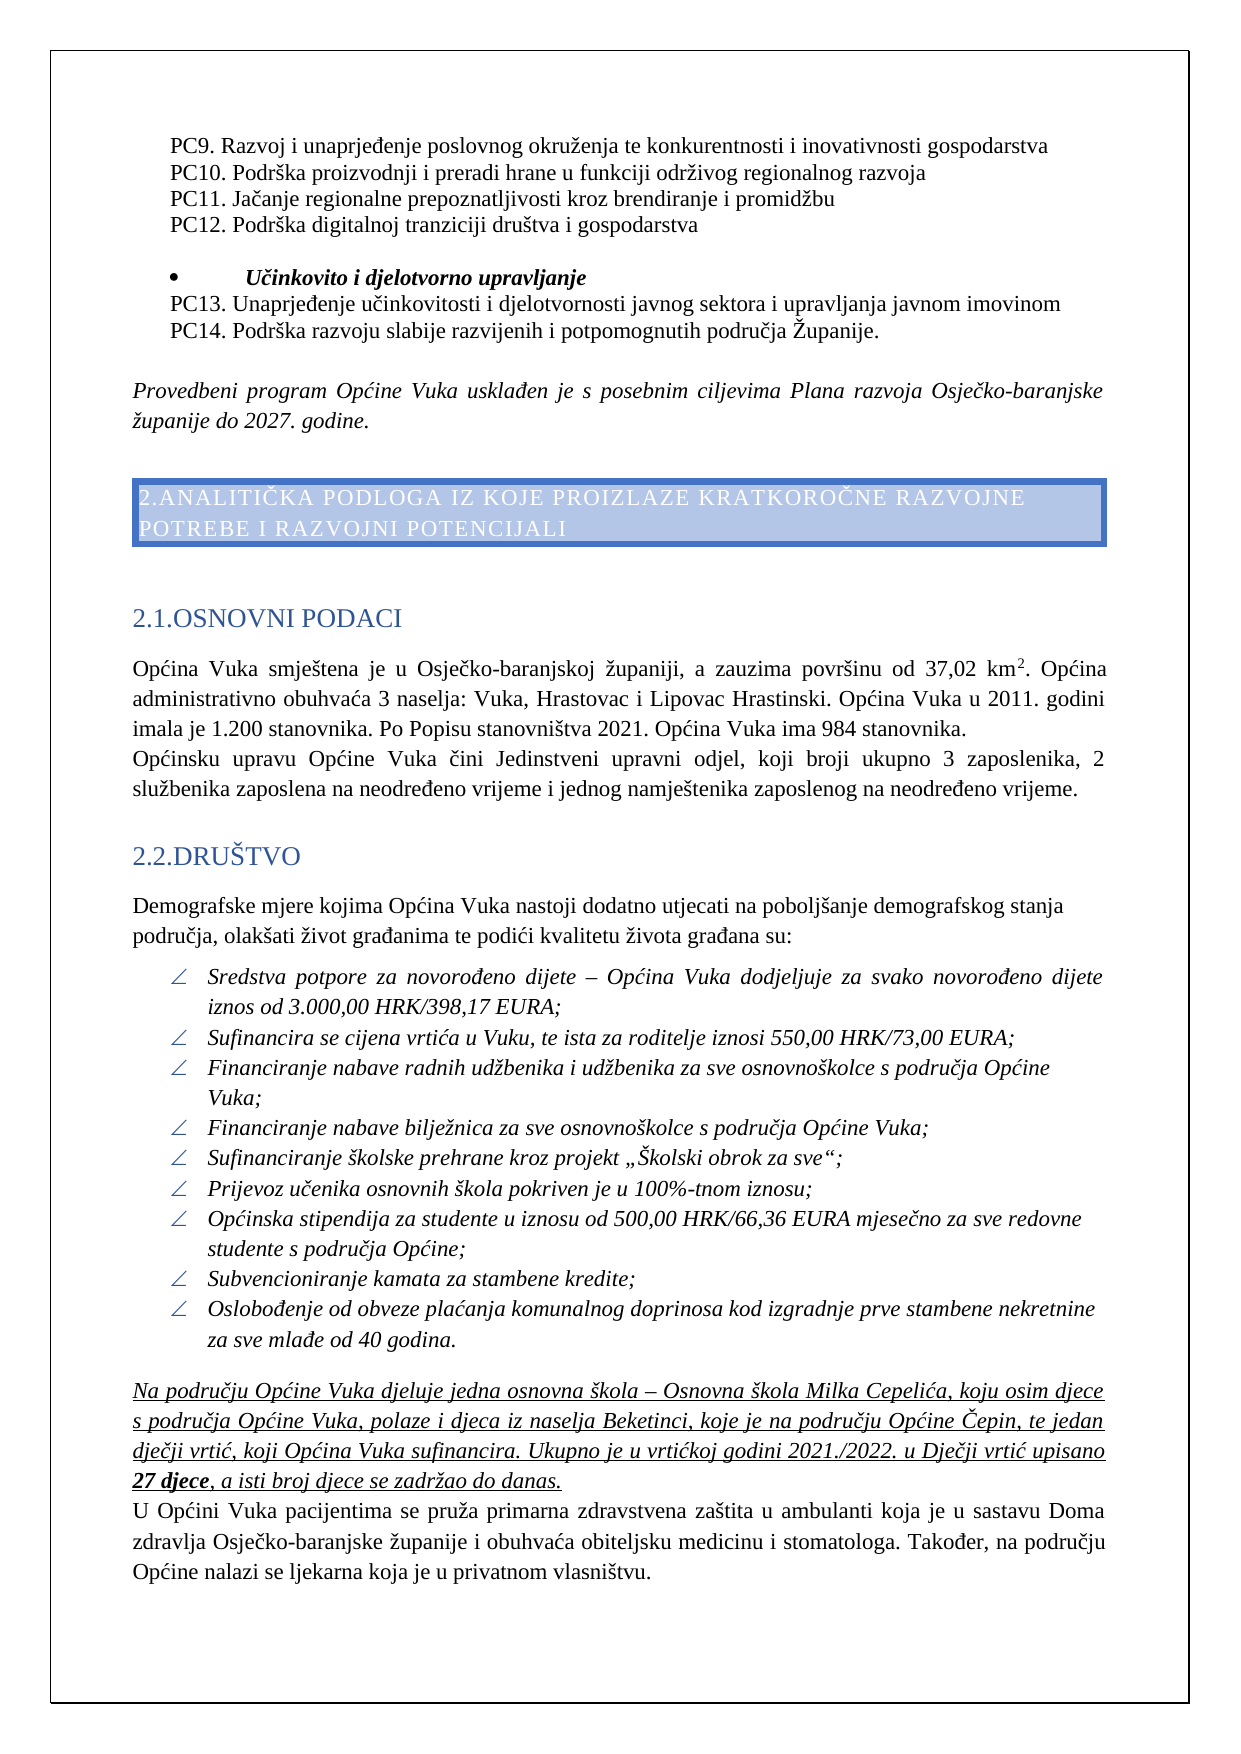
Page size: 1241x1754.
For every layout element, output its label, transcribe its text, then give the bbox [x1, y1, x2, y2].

text Na području Općine Vuka djeluje jedna osnovna škola – Osnovna škola Milka Cepelića, koju osim djece s područja Općine Vuka, polaze i djeca iz naselja Beketinci, koje je na području Općine Čepin, te jedan dječji vrtić, koji Općina Vuka sufinancira. Ukupno je u vrtićkoj godini 2021./2022. u Dječji vrtić upisano 27 djece, a isti broj djece se zadržao do danas. [132, 1377, 1107, 1494]
text PC14. Podrška razvoju slabije razvijenih i potpomognutih područja Županije. [132, 317, 1107, 343]
subtitle 2.1.OSNOVNI PODACI [132, 602, 1107, 633]
text PC13. Unaprjeđenje učinkovitosti i djelotvornosti javnog sektora i upravljanja javnom imovinom [132, 290, 1107, 317]
text PC9. Razvoj i unaprjeđenje poslovnog okruženja te konkurentnosti i inovativnosti gospodarstva [170, 132, 1107, 159]
text Općina Vuka smještena je u Osječko-baranjskoj županiji, a zauzima površinu od 37,02 km2. Općina administrativno obuhvaća 3 naselja: Vuka, Hrastovac i Lipovac Hrastinski. Općina Vuka u 2011. godini imala je 1.200 stanovnika. Po Popisu stanovništva 2021. Općina Vuka ima 984 stanovnika. [132, 654, 1107, 741]
text PC12. Podrška digitalnoj tranziciji društva i gospodarstva [170, 211, 1107, 238]
list Prijevoz učenika osnovnih škola pokriven je u 100%-tnom iznosu; [170, 1175, 1107, 1201]
list Učinkovito i djelotvorno upravljanje [170, 264, 1107, 290]
list Općinska stipendija za studente u iznosu od 500,00 HRK/66,36 EURA mjesečno za sve redovne studente s područja Općine; [170, 1205, 1107, 1261]
list Subvencioniranje kamata za stambene kredite; [170, 1265, 1107, 1292]
list Oslobođenje od obveze plaćanja komunalnog doprinosa kod izgradnje prve stambene nekretnine za sve mlađe od 40 godina. [170, 1296, 1107, 1352]
subtitle 2.2.DRUŠTVO [132, 840, 1107, 871]
text Provedbeni program Općine Vuka usklađen je s posebnim ciljevima Plana razvoja Osječko-baranjske županije do 2027. godine. [132, 377, 1107, 434]
text U Općini Vuka pacijentima se pruža primarna zdravstvena zaštita u ambulanti koja je u sastavu Doma zdravlja Osječko-baranjske županije i obuhvaća obiteljsku medicinu i stomatologa. Također, na području Općine nalazi se ljekarna koja je u privatnom vlasništvu. [132, 1498, 1107, 1584]
text PC10. Podrška proizvodnji i preradi hrane u funkciji održivog regionalnog razvoja [170, 159, 1107, 185]
text PC11. Jačanje regionalne prepoznatljivosti kroz brendiranje i promidžbu [170, 185, 1107, 211]
subtitle 2.ANALITIČKA PODLOGA IZ KOJE PROIZLAZE KRATKOROČNE RAZVOJNE POTREBE I RAZVOJNI POTENCIJALI [139, 485, 1101, 541]
list Sredstva potpore za novorođeno dijete – Općina Vuka dodjeljuje za svako novorođeno dijete iznos od 3.000,00 HRK/398,17 EURA; [170, 963, 1107, 1020]
text Općinsku upravu Općine Vuka čini Jedinstveni upravni odjel, koji broji ukupno 3 zaposlenika, 2 službenika zaposlena na neodređeno vrijeme i jednog namještenika zaposlenog na neodređeno vrijeme. [132, 745, 1107, 802]
text Demografske mjere kojima Općina Vuka nastoji dodatno utjecati na poboljšanje demografskog stanja područja, olakšati život građanima te podići kvalitetu života građana su: [132, 892, 1107, 949]
list Sufinanciranje školske prehrane kroz projekt „Školski obrok za sve“; [170, 1144, 1107, 1171]
list Financiranje nabave bilježnica za sve osnovnoškolce s područja Općine Vuka; [170, 1114, 1107, 1141]
list Sufinancira se cijena vrtića u Vuku, te ista za roditelje iznosi 550,00 HRK/73,00 EURA; [170, 1024, 1107, 1050]
list Financiranje nabave radnih udžbenika i udžbenika za sve osnovnoškolce s područja Općine Vuka; [170, 1054, 1107, 1110]
